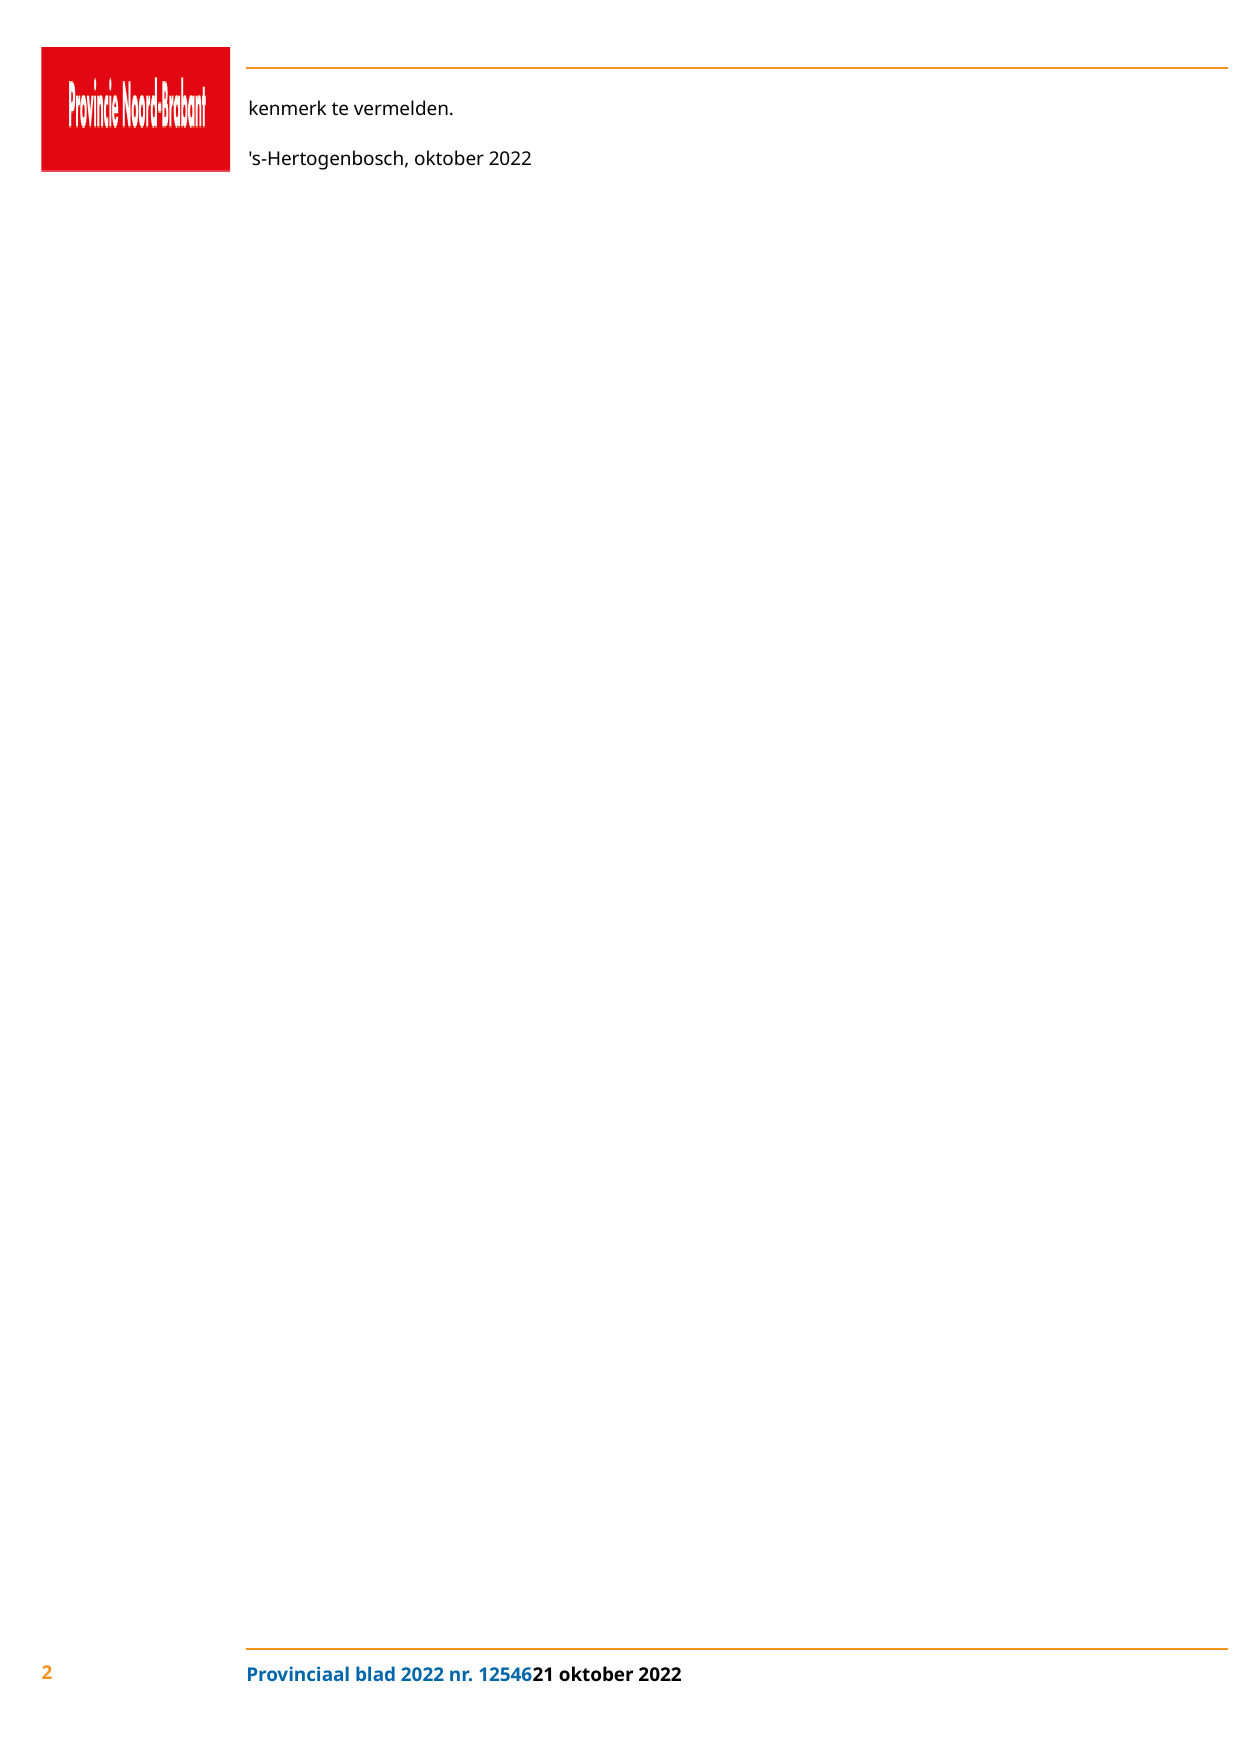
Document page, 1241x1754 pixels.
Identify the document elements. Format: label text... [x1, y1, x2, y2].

text kenmerk te vermelden. [248, 95, 1152, 121]
picture [41, 47, 231, 172]
text 's-Hertogenbosch, oktober 2022 [248, 145, 1152, 171]
